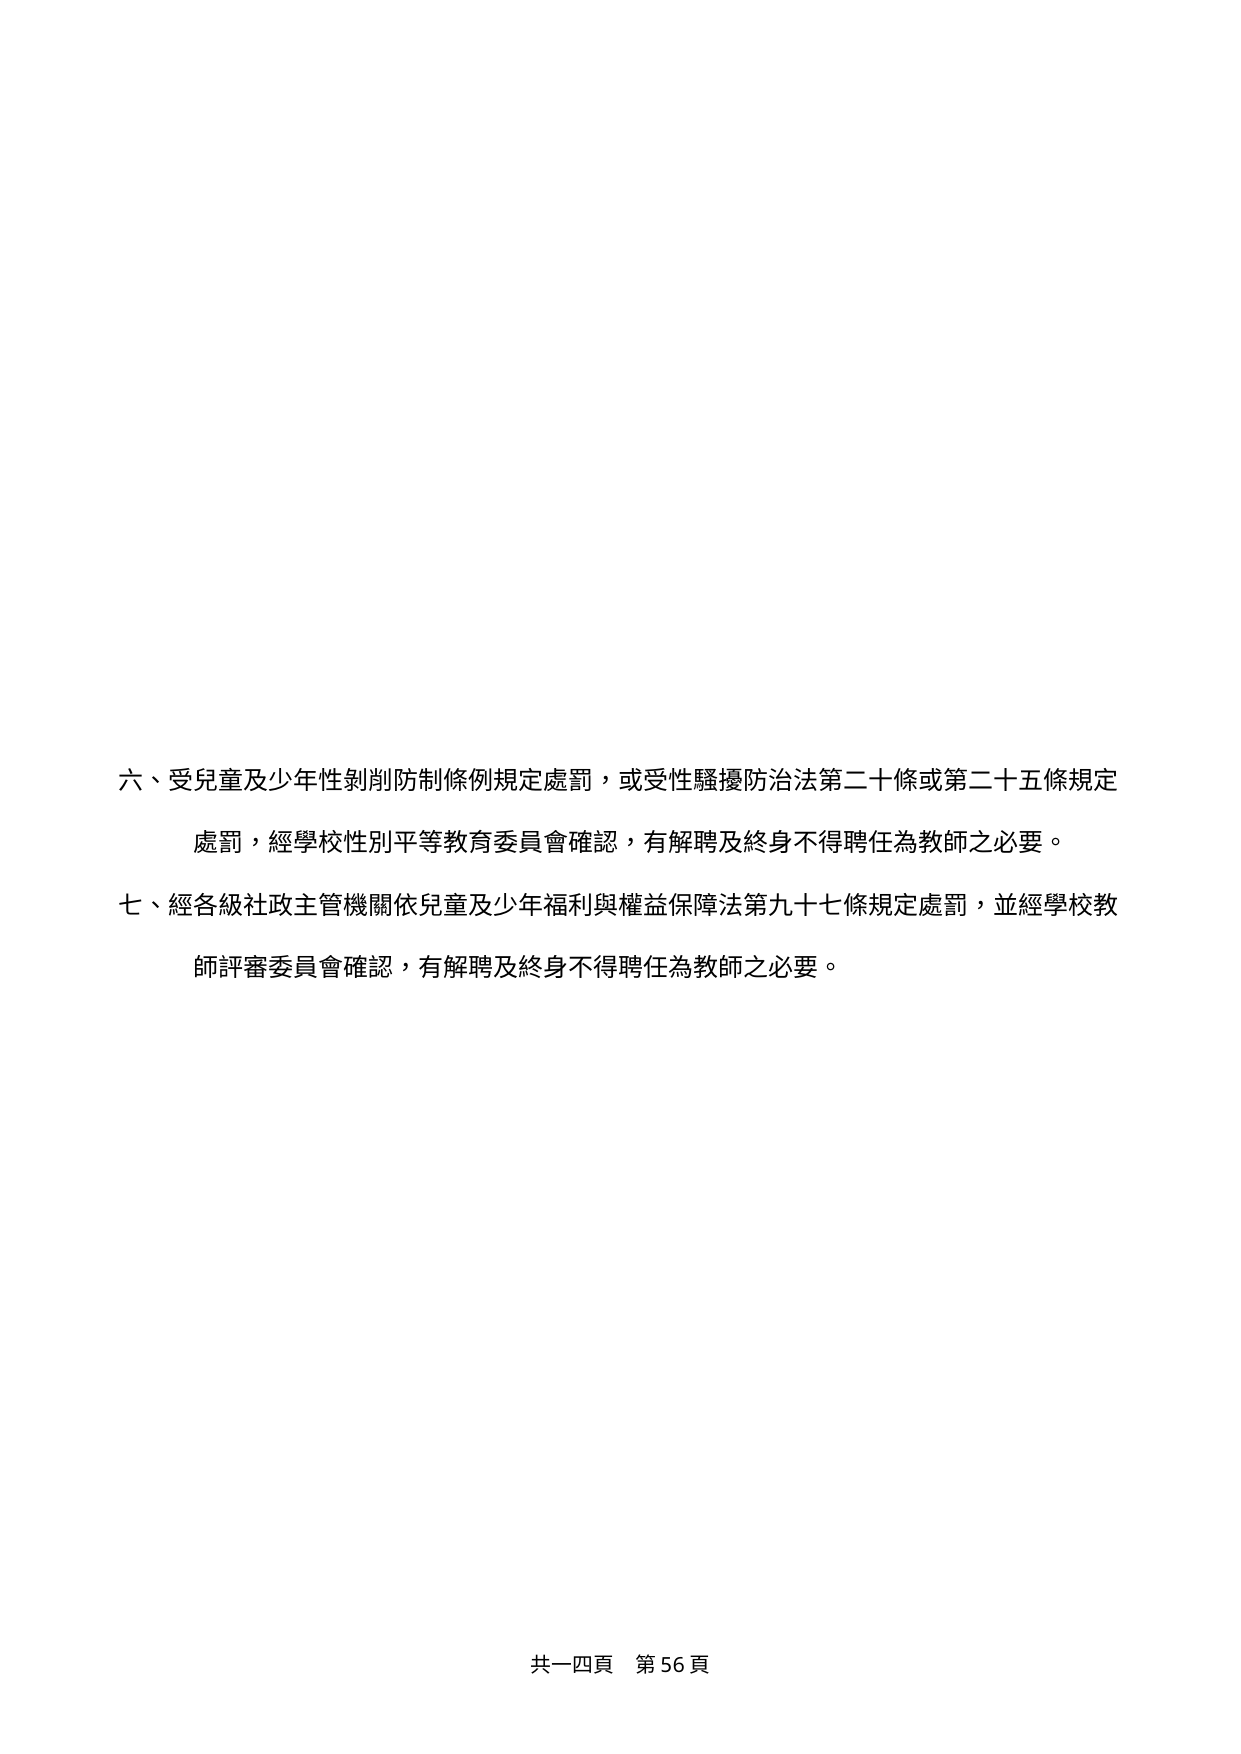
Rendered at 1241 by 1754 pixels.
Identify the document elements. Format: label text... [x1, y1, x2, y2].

text 七、經各級社政主管機關依兒童及少年福利與權益保障法第九十七條規定處罰，並經學校教師評審委員會確認，有解聘及終身不得聘任為教師之必要。 [118, 862, 1122, 987]
text 六、受兒童及少年性剝削防制條例規定處罰，或受性騷擾防治法第二十條或第二十五條規定處罰，經學校性別平等教育委員會確認，有解聘及終身不得聘任為教師之必要。 [118, 737, 1122, 862]
